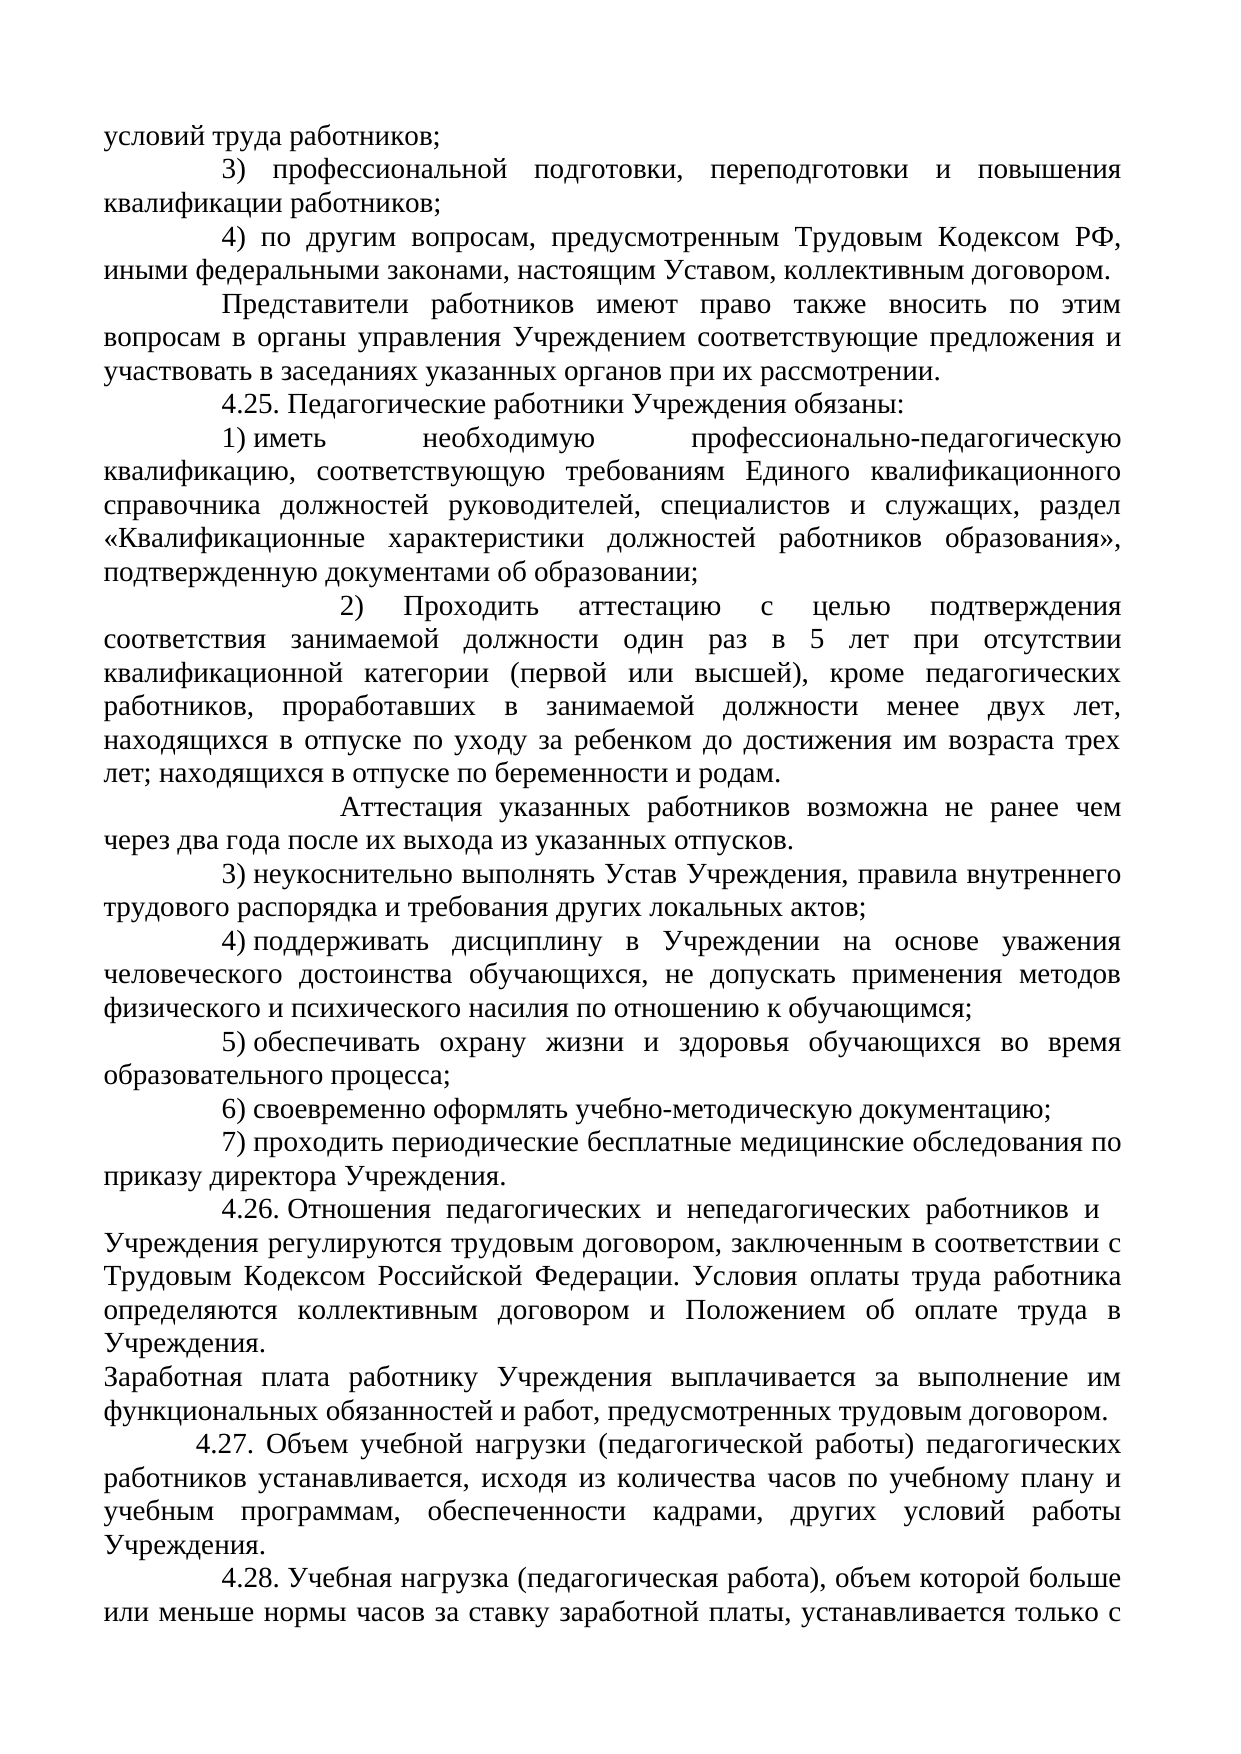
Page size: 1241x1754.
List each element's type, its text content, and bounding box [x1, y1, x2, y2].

text 4) по другим вопросам, предусмотренным Трудовым Кодексом РФ, иными федеральными законами, настоящим Уставом, коллективным договором. [103, 219, 1122, 286]
text 3) неукоснительно выполнять Устав Учреждения, правила внутреннего трудового распорядка и требования других локальных актов; [103, 856, 1122, 923]
text Аттестация указанных работников возможна не ранее чем через два года после их выхода из указанных отпусков. [103, 789, 1122, 856]
text 5) обеспечивать охрану жизни и здоровья обучающихся во время образовательного процесса; [103, 1024, 1122, 1091]
text 2) Проходить аттестацию с целью подтверждения соответствия занимаемой должности один раз в 5 лет при отсутствии квалификационной категории (первой или высшей), кроме педагогических работников, проработавших в занимаемой должности менее двух лет, находящихся в отпуске по уходу за ребенком до достижения им возраста трех лет; находящихся в отпуске по беременности и родам. [103, 588, 1122, 789]
text 4.28. Учебная нагрузка (педагогическая работа), объем которой больше или меньше нормы часов за ставку заработной платы, устанавливается только с [103, 1560, 1122, 1627]
text 4.25. Педагогические работники Учреждения обязаны: [103, 386, 1122, 420]
text 4) поддерживать дисциплину в Учреждении на основе уважения человеческого достоинства обучающихся, не допускать применения методов физического и психического насилия по отношению к обучающимся; [103, 923, 1122, 1024]
text 7) проходить периодические бесплатные медицинские обследования по приказу директора Учреждения. [103, 1124, 1122, 1191]
text 3) профессиональной подготовки, переподготовки и повышения квалификации работников; [103, 152, 1122, 219]
text 4.27. Объем учебной нагрузки (педагогической работы) педагогических работников устанавливается, исходя из количества часов по учебному плану и учебным программам, обеспеченности кадрами, других условий работы Учреждения. [103, 1426, 1122, 1560]
text 4.26. Отношения педагогических и непедагогических работников и Учреждения регулируются трудовым договором, заключенным в соответствии с Трудовым Кодексом Российской Федерации. Условия оплаты труда работника определяются коллективным договором и Положением об оплате труда в Учреждения. [103, 1191, 1122, 1359]
text 1) иметь необходимую профессионально-педагогическую квалификацию, соответствующую требованиям Единого квалификационного справочника должностей руководителей, специалистов и служащих, раздел «Квалификационные характеристики должностей работников образования», подтвержденную документами об образовании; [103, 420, 1122, 588]
text 6) своевременно оформлять учебно-методическую документацию; [103, 1091, 1122, 1124]
text Заработная плата работнику Учреждения выплачивается за выполнение им функциональных обязанностей и работ, предусмотренных трудовым договором. [103, 1359, 1122, 1426]
text условий труда работников; [103, 118, 1122, 152]
text Представители работников имеют право также вносить по этим вопросам в органы управления Учреждением соответствующие предложения и участвовать в заседаниях указанных органов при их рассмотрении. [103, 286, 1122, 386]
